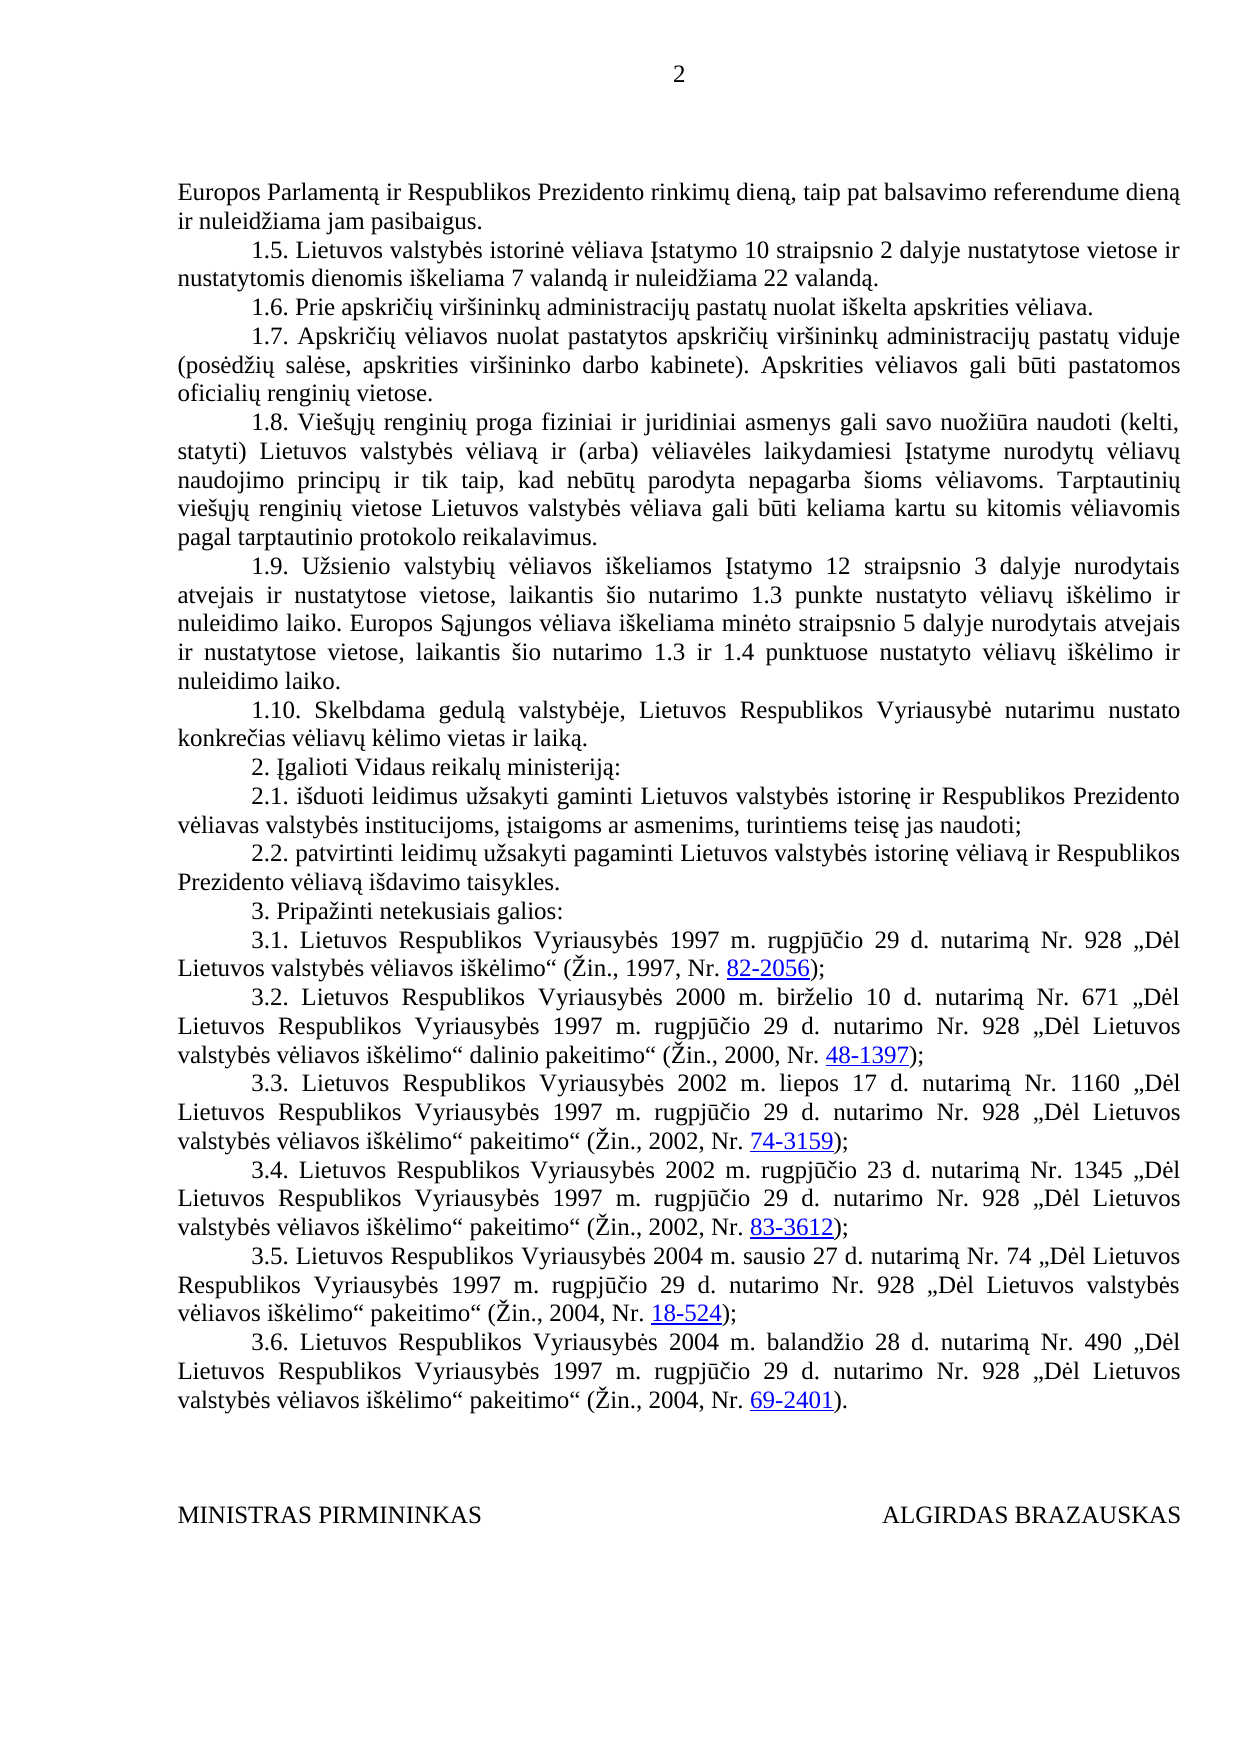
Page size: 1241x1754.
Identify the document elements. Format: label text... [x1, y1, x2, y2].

text 3.5. Lietuvos Respublikos Vyriausybės 2004 m. sausio 27 d. nutarimą Nr. 74 „Dėl Lietuvos Respublikos Vyriausybės 1997 m. rugpjūčio 29 d. nutarimo Nr. 928 „Dėl Lietuvos valstybės vėliavos iškėlimo“ pakeitimo“ (Žin., 2004, Nr. 18-524); [177, 1241, 1181, 1327]
text 1.5. Lietuvos valstybės istorinė vėliava Įstatymo 10 straipsnio 2 dalyje nustatytose vietose ir nustatytomis dienomis iškeliama 7 valandą ir nuleidžiama 22 valandą. [177, 235, 1181, 292]
text MINISTRAS PIRMININKAS ALGIRDAS BRAZAUSKAS [177, 1500, 1181, 1528]
text 1.6. Prie apskričių viršininkų administracijų pastatų nuolat iškelta apskrities vėliava. [177, 292, 1181, 321]
text 1.7. Apskričių vėliavos nuolat pastatytos apskričių viršininkų administracijų pastatų viduje (posėdžių salėse, apskrities viršininko darbo kabinete). Apskrities vėliavos gali būti pastatomos oficialių renginių vietose. [177, 321, 1181, 407]
text 2. Įgalioti Vidaus reikalų ministeriją: [177, 752, 1181, 781]
text 2.1. išduoti leidimus užsakyti gaminti Lietuvos valstybės istorinę ir Respublikos Prezidento vėliavas valstybės institucijoms, įstaigoms ar asmenims, turintiems teisę jas naudoti; [177, 781, 1181, 838]
text 1.8. Viešųjų renginių proga fiziniai ir juridiniai asmenys gali savo nuožiūra naudoti (kelti, statyti) Lietuvos valstybės vėliavą ir (arba) vėliavėles laikydamiesi Įstatyme nurodytų vėliavų naudojimo principų ir tik taip, kad nebūtų parodyta nepagarba šioms vėliavoms. Tarptautinių viešųjų renginių vietose Lietuvos valstybės vėliava gali būti keliama kartu su kitomis vėliavomis pagal tarptautinio protokolo reikalavimus. [177, 407, 1181, 551]
text 3.3. Lietuvos Respublikos Vyriausybės 2002 m. liepos 17 d. nutarimą Nr. 1160 „Dėl Lietuvos Respublikos Vyriausybės 1997 m. rugpjūčio 29 d. nutarimo Nr. 928 „Dėl Lietuvos valstybės vėliavos iškėlimo“ pakeitimo“ (Žin., 2002, Nr. 74-3159); [177, 1068, 1181, 1155]
text 2.2. patvirtinti leidimų užsakyti pagaminti Lietuvos valstybės istorinę vėliavą ir Respublikos Prezidento vėliavą išdavimo taisykles. [177, 838, 1181, 896]
text 1.9. Užsienio valstybių vėliavos iškeliamos Įstatymo 12 straipsnio 3 dalyje nurodytais atvejais ir nustatytose vietose, laikantis šio nutarimo 1.3 punkte nustatyto vėliavų iškėlimo ir nuleidimo laiko. Europos Sąjungos vėliava iškeliama minėto straipsnio 5 dalyje nurodytais atvejais ir nustatytose vietose, laikantis šio nutarimo 1.3 ir 1.4 punktuose nustatyto vėliavų iškėlimo ir nuleidimo laiko. [177, 551, 1181, 695]
text 3.2. Lietuvos Respublikos Vyriausybės 2000 m. birželio 10 d. nutarimą Nr. 671 „Dėl Lietuvos Respublikos Vyriausybės 1997 m. rugpjūčio 29 d. nutarimo Nr. 928 „Dėl Lietuvos valstybės vėliavos iškėlimo“ dalinio pakeitimo“ (Žin., 2000, Nr. 48-1397); [177, 982, 1181, 1068]
text 3.4. Lietuvos Respublikos Vyriausybės 2002 m. rugpjūčio 23 d. nutarimą Nr. 1345 „Dėl Lietuvos Respublikos Vyriausybės 1997 m. rugpjūčio 29 d. nutarimo Nr. 928 „Dėl Lietuvos valstybės vėliavos iškėlimo“ pakeitimo“ (Žin., 2002, Nr. 83-3612); [177, 1155, 1181, 1241]
text Europos Parlamentą ir Respublikos Prezidento rinkimų dieną, taip pat balsavimo referendume dieną ir nuleidžiama jam pasibaigus. [177, 177, 1181, 235]
text 3.6. Lietuvos Respublikos Vyriausybės 2004 m. balandžio 28 d. nutarimą Nr. 490 „Dėl Lietuvos Respublikos Vyriausybės 1997 m. rugpjūčio 29 d. nutarimo Nr. 928 „Dėl Lietuvos valstybės vėliavos iškėlimo“ pakeitimo“ (Žin., 2004, Nr. 69-2401). [177, 1327, 1181, 1413]
text 3. Pripažinti netekusiais galios: [177, 896, 1181, 925]
text 1.10. Skelbdama gedulą valstybėje, Lietuvos Respublikos Vyriausybė nutarimu nustato konkrečias vėliavų kėlimo vietas ir laiką. [177, 695, 1181, 752]
text 3.1. Lietuvos Respublikos Vyriausybės 1997 m. rugpjūčio 29 d. nutarimą Nr. 928 „Dėl Lietuvos valstybės vėliavos iškėlimo“ (Žin., 1997, Nr. 82-2056); [177, 925, 1181, 982]
